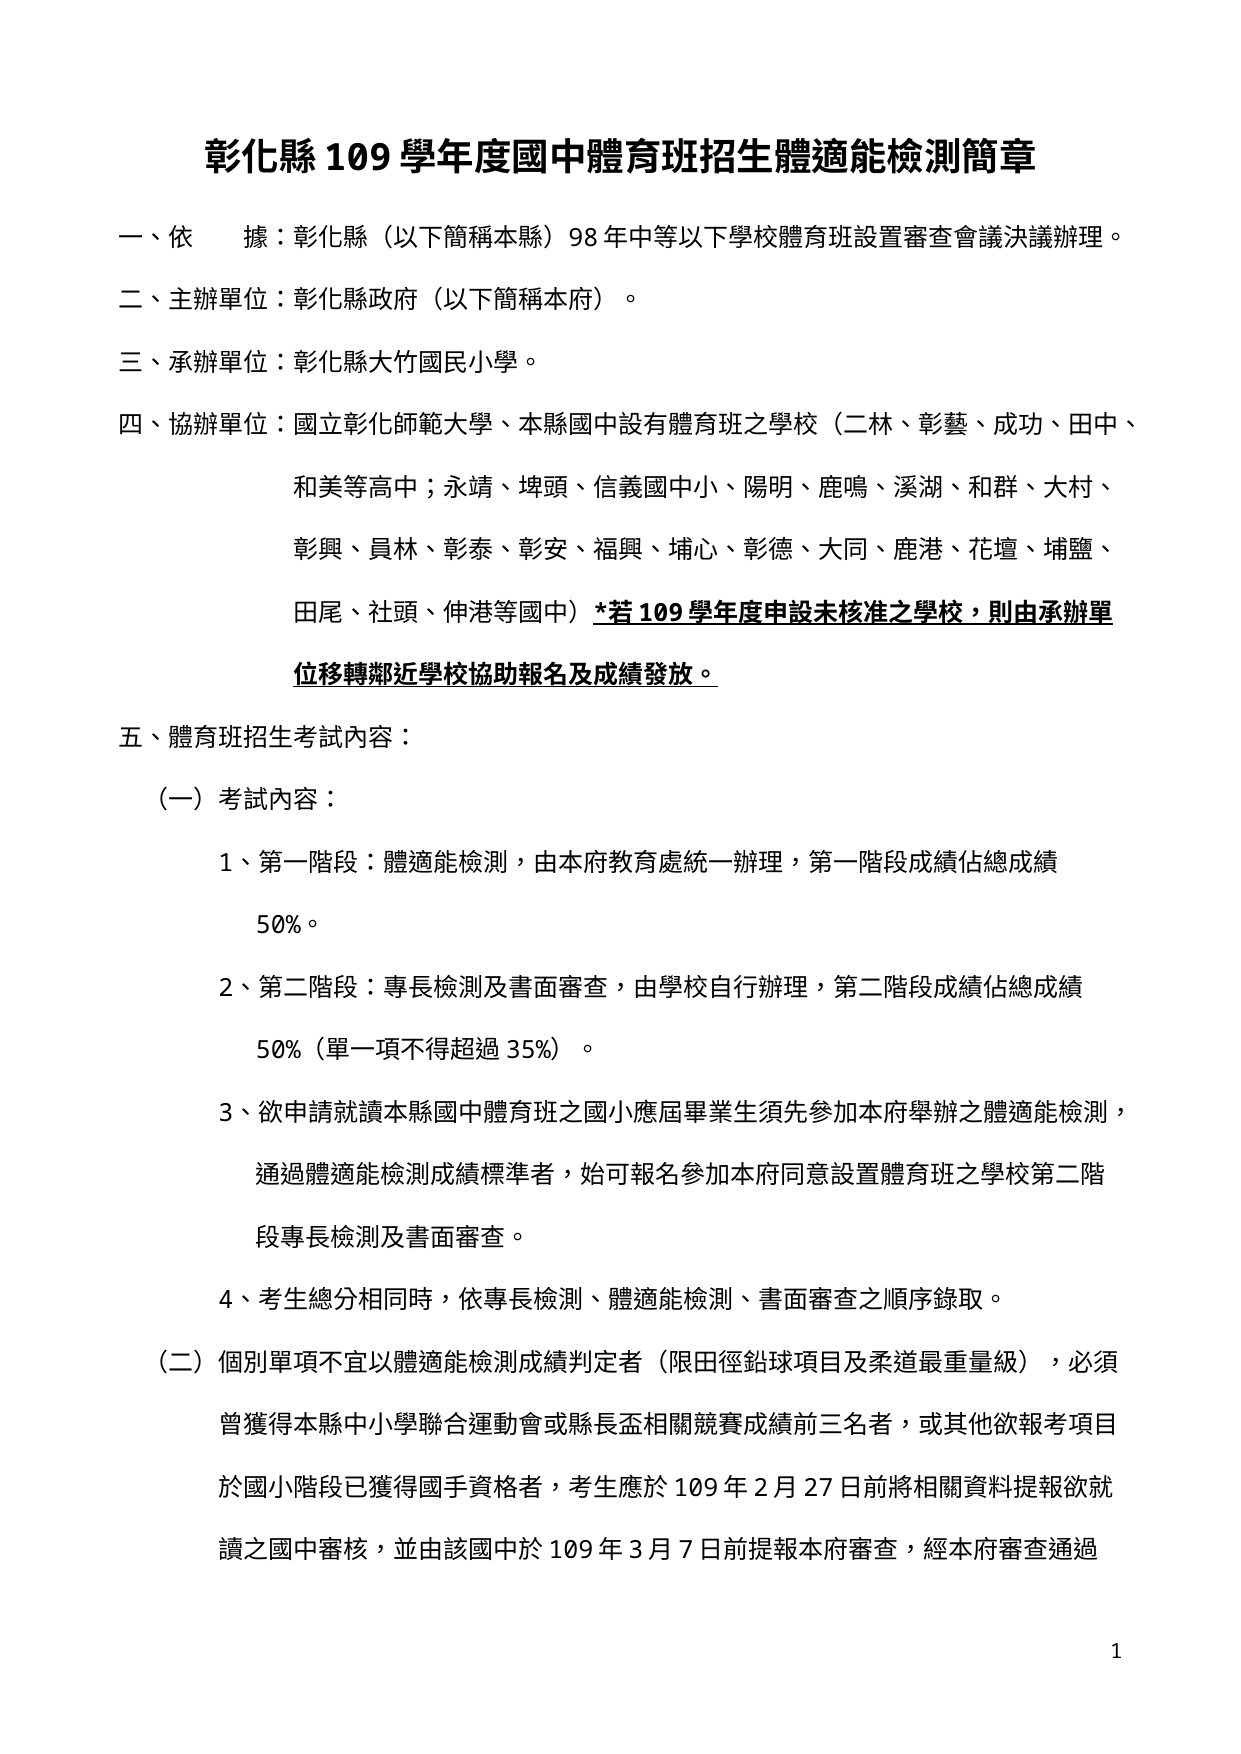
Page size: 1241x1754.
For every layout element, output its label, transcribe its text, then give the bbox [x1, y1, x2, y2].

text 4、考生總分相同時，依專長檢測、體適能檢測、書面審查之順序錄取。 [218, 1256, 1122, 1318]
text 五、體育班招生考試內容： [118, 693, 1122, 756]
text 二、主辦單位：彰化縣政府（以下簡稱本府）。 [118, 256, 1122, 318]
text 三、承辦單位：彰化縣大竹國民小學。 [118, 318, 1122, 381]
text 彰化縣109學年度國中體育班招生體適能檢測簡章 [118, 112, 1122, 175]
text 四、協辦單位：國立彰化師範大學、本縣國中設有體育班之學校（二林、彰藝、成功、田中、和美等高中；永靖、埤頭、信義國中小、陽明、鹿鳴、溪湖、和群、大村、彰興、員林、彰泰、彰安、福興、埔心、彰德、大同、鹿港、花壇、埔鹽、田尾、社頭、伸港等國中）*若109學年度申設未核准之學校，則由承辦單位移轉鄰近學校協助報名及成績發放。 [118, 381, 1122, 693]
text 1、第一階段：體適能檢測，由本府教育處統一辦理，第一階段成績佔總成績50%。 [218, 818, 1122, 943]
text （二）個別單項不宜以體適能檢測成績判定者（限田徑鉛球項目及柔道最重量級），必須曾獲得本縣中小學聯合運動會或縣長盃相關競賽成績前三名者，或其他欲報考項目於國小階段已獲得國手資格者，考生應於109年2月27日前將相關資料提報欲就讀之國中審核，並由該國中於109年3月7日前提報本府審查，經本府審查通過 [143, 1318, 1122, 1568]
text 3、欲申請就讀本縣國中體育班之國小應屆畢業生須先參加本府舉辦之體適能檢測，通過體適能檢測成績標準者，始可報名參加本府同意設置體育班之學校第二階段專長檢測及書面審查。 [218, 1068, 1122, 1256]
text 一、依 據：彰化縣（以下簡稱本縣）98年中等以下學校體育班設置審查會議決議辦理。 [118, 193, 1122, 256]
text （一）考試內容： [143, 756, 1122, 818]
text 2、第二階段：專長檢測及書面審查，由學校自行辦理，第二階段成績佔總成績50%（單一項不得超過35%）。 [218, 943, 1122, 1068]
